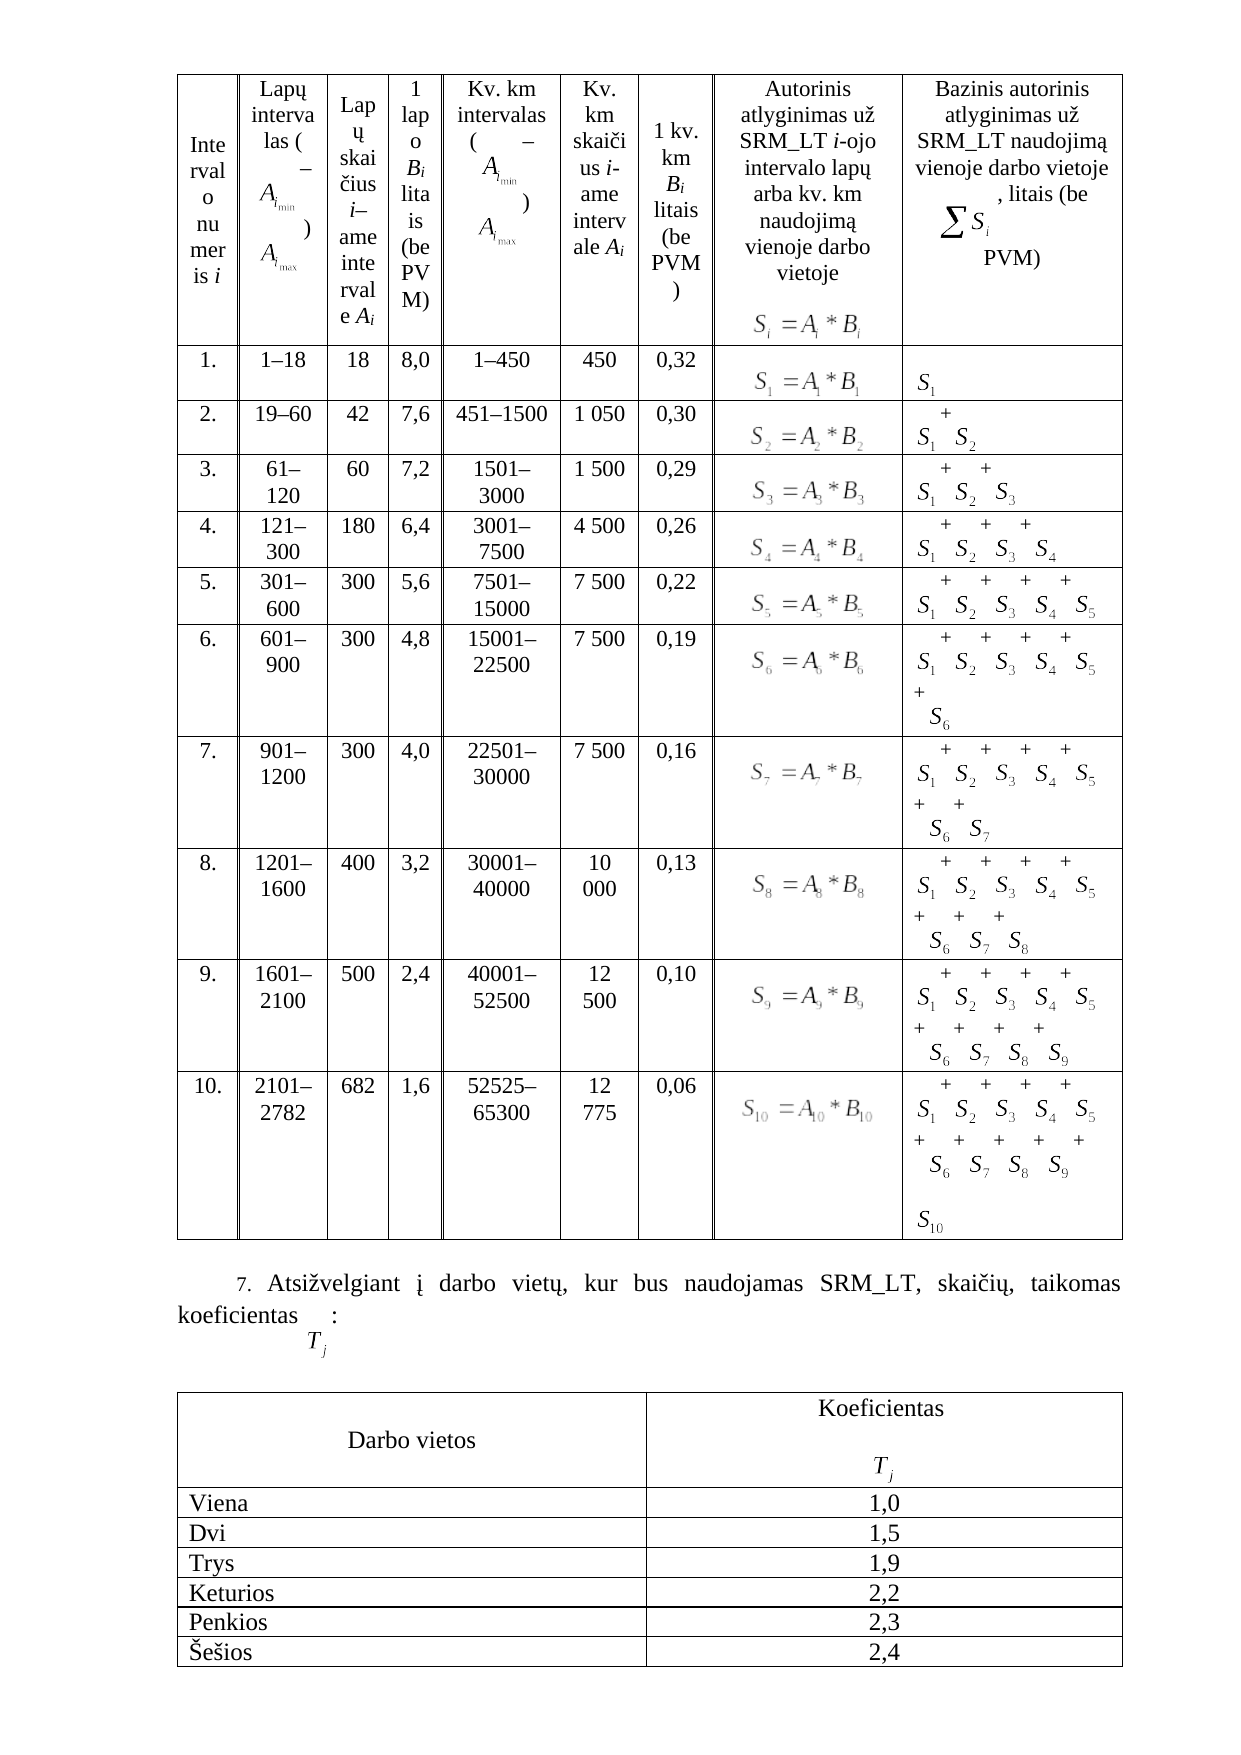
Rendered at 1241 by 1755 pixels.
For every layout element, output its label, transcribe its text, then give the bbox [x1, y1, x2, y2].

table_cell 0,22 [639, 568, 712, 624]
table_cell 10 000 [561, 849, 638, 959]
table_cell 1–450 [444, 346, 560, 399]
table_cell 12 500 [561, 960, 638, 1071]
table_cell 3. [178, 455, 237, 511]
table_cell S(1)+S(2)+S(3)+S(4) [903, 512, 1122, 567]
table_cell 2,4 [647, 1637, 1122, 1666]
table_cell Šešios [178, 1637, 646, 1666]
table_header Intervalo numeris i [178, 75, 237, 344]
table_cell S(1)+S(2)+S(3)+S(4)+S(5)+S(6)+S(7)+S(8)+S(9)+S(10) [903, 1072, 1122, 1238]
table_cell 9. [178, 960, 237, 1071]
table_cell 10. [178, 1072, 237, 1238]
table_cell 300 [328, 568, 388, 624]
table_cell 0,30 [639, 401, 712, 454]
table_cell 0,26 [639, 512, 712, 567]
table_cell 2,3 [647, 1608, 1122, 1636]
table_cell S(1)+S(2)+S(3)+S(4)+S(5)+S(6)+S(7)+S(8)+S(9) [903, 960, 1122, 1071]
table_cell 1 500 [561, 455, 638, 511]
table_cell 7,6 [389, 401, 441, 454]
table_header Koeficientas T(j) [647, 1393, 1122, 1487]
table_cell 1,6 [389, 1072, 441, 1238]
table_cell S(8)=A(8)*B(8) [715, 849, 902, 959]
table_cell 4. [178, 512, 237, 567]
table_cell 901–1200 [240, 737, 327, 847]
table_cell Keturios [178, 1578, 646, 1606]
table_cell 60 [328, 455, 388, 511]
table_cell 1,0 [647, 1488, 1122, 1517]
table_cell 400 [328, 849, 388, 959]
table_cell 4,8 [389, 625, 441, 736]
table_cell S(2)+S(2)+S(3) [903, 455, 1122, 511]
table_cell 300 [328, 625, 388, 736]
table_cell 7501–15000 [444, 568, 560, 624]
table_header 1 kv. km Bi litais (be PVM) [639, 75, 712, 344]
table_cell 52525–65300 [444, 1072, 560, 1238]
table_cell 3,2 [389, 849, 441, 959]
table_header Lapų skaičius i– ame intervale Ai [328, 75, 388, 344]
table_cell S(1)+S(2)+S(3)+S(4)+S(5)+S(6)+S(7)+S(8) [903, 849, 1122, 959]
table_cell 2,2 [647, 1578, 1122, 1606]
table_header Kv. km intervalas (A(i(min))– A(i(max))) [444, 75, 560, 344]
table_cell 4,0 [389, 737, 441, 847]
table_cell 300 [328, 737, 388, 847]
table_cell S(3)=A(3)*B(3) [715, 455, 902, 511]
table_cell 0,06 [639, 1072, 712, 1238]
table_cell 7 500 [561, 625, 638, 736]
table_cell S(5)=A(5)*B(5) [715, 568, 902, 624]
table_cell S(1)=A(1)*B(1) [715, 346, 902, 399]
table_cell 2. [178, 401, 237, 454]
table_cell 0,29 [639, 455, 712, 511]
table_cell S(1)+S(2)+S(3)+S(4)+S(5)+S(6)+S(7) [903, 737, 1122, 847]
table_cell 1–18 [240, 346, 327, 399]
table_cell 19–60 [240, 401, 327, 454]
table_cell S(1)+S(2) [903, 401, 1122, 454]
table_cell 7 500 [561, 737, 638, 847]
table_cell 1 050 [561, 401, 638, 454]
table_cell 8,0 [389, 346, 441, 399]
table_cell 0,10 [639, 960, 712, 1071]
table_cell 450 [561, 346, 638, 399]
table_cell 5. [178, 568, 237, 624]
table_cell S(1)+S(2)+S(3)+S(4)+S(5)+S(6) [903, 625, 1122, 736]
table_header Autorinis atlyginimas už SRM_LT i-ojo intervalo lapų arba kv. km naudojimą vienoje darbo vietoje S(i)=A(i)*B(i) [715, 75, 902, 344]
table_cell 30001–40000 [444, 849, 560, 959]
table_cell S(2)=A(2)*B(2) [715, 401, 902, 454]
table_cell 451–1500 [444, 401, 560, 454]
table_cell 8. [178, 849, 237, 959]
table_cell 301–600 [240, 568, 327, 624]
table_cell 1501–3000 [444, 455, 560, 511]
table_cell 7,2 [389, 455, 441, 511]
table_cell 2101–2782 [240, 1072, 327, 1238]
table_cell 2,4 [389, 960, 441, 1071]
table_cell 12 775 [561, 1072, 638, 1238]
table_cell 180 [328, 512, 388, 567]
table_cell 1,5 [647, 1518, 1122, 1547]
table_cell S(1)+S(2)+S(3)+S(4)+S(5) [903, 568, 1122, 624]
table_cell 0,32 [639, 346, 712, 399]
table_cell Dvi [178, 1518, 646, 1547]
table_cell S(9)=A(9)*B(9) [715, 960, 902, 1071]
table_cell 61–120 [240, 455, 327, 511]
table_header Darbo vietos [178, 1393, 646, 1487]
table_cell 0,19 [639, 625, 712, 736]
table_cell 7 500 [561, 568, 638, 624]
table_cell 4 500 [561, 512, 638, 567]
table_cell 7. [178, 737, 237, 847]
table_cell 22501–30000 [444, 737, 560, 847]
text 7. Atsižvelgiant į darbo vietų, kur bus naudojamas SRM_LT, skaičių, taikomas koeficientas T(j): [177, 1268, 1122, 1363]
table_cell 601–900 [240, 625, 327, 736]
table_cell 500 [328, 960, 388, 1071]
table_cell 1,9 [647, 1548, 1122, 1577]
table_cell 121–300 [240, 512, 327, 567]
table_cell S(4)=A(4)*B(4) [715, 512, 902, 567]
table_cell 682 [328, 1072, 388, 1238]
table_cell 1201–1600 [240, 849, 327, 959]
table_cell 6. [178, 625, 237, 736]
table_cell S(10)=A(10)*B(10) [715, 1072, 902, 1238]
table_header Bazinis autorinis atlyginimas už SRM_LT naudojimą vienoje darbo vietoje SUMA(S(i)), litais (be PVM) [903, 75, 1122, 344]
table_cell 1. [178, 346, 237, 399]
table_header 1 lapo Bi litais (be PVM) [389, 75, 441, 344]
table_cell Penkios [178, 1608, 646, 1636]
table_cell 18 [328, 346, 388, 399]
table_cell 40001–52500 [444, 960, 560, 1071]
table_cell S(7)=A(7)*B(7) [715, 737, 902, 847]
table_cell 6,4 [389, 512, 441, 567]
table_header Lapų intervalas (A(i(min))– A(i(max))) [240, 75, 327, 344]
table_cell 15001–22500 [444, 625, 560, 736]
table_cell Viena [178, 1488, 646, 1517]
table_cell 0,16 [639, 737, 712, 847]
table_cell Trys [178, 1548, 646, 1577]
table_cell 1601–2100 [240, 960, 327, 1071]
table_cell S(1) [903, 346, 1122, 399]
table_header Kv. km skaičius i-ame intervale Ai [561, 75, 638, 344]
table_cell 42 [328, 401, 388, 454]
table_cell 0,13 [639, 849, 712, 959]
table_cell 5,6 [389, 568, 441, 624]
table_cell S(6)=A(6)*B(6) [715, 625, 902, 736]
table_cell 3001–7500 [444, 512, 560, 567]
